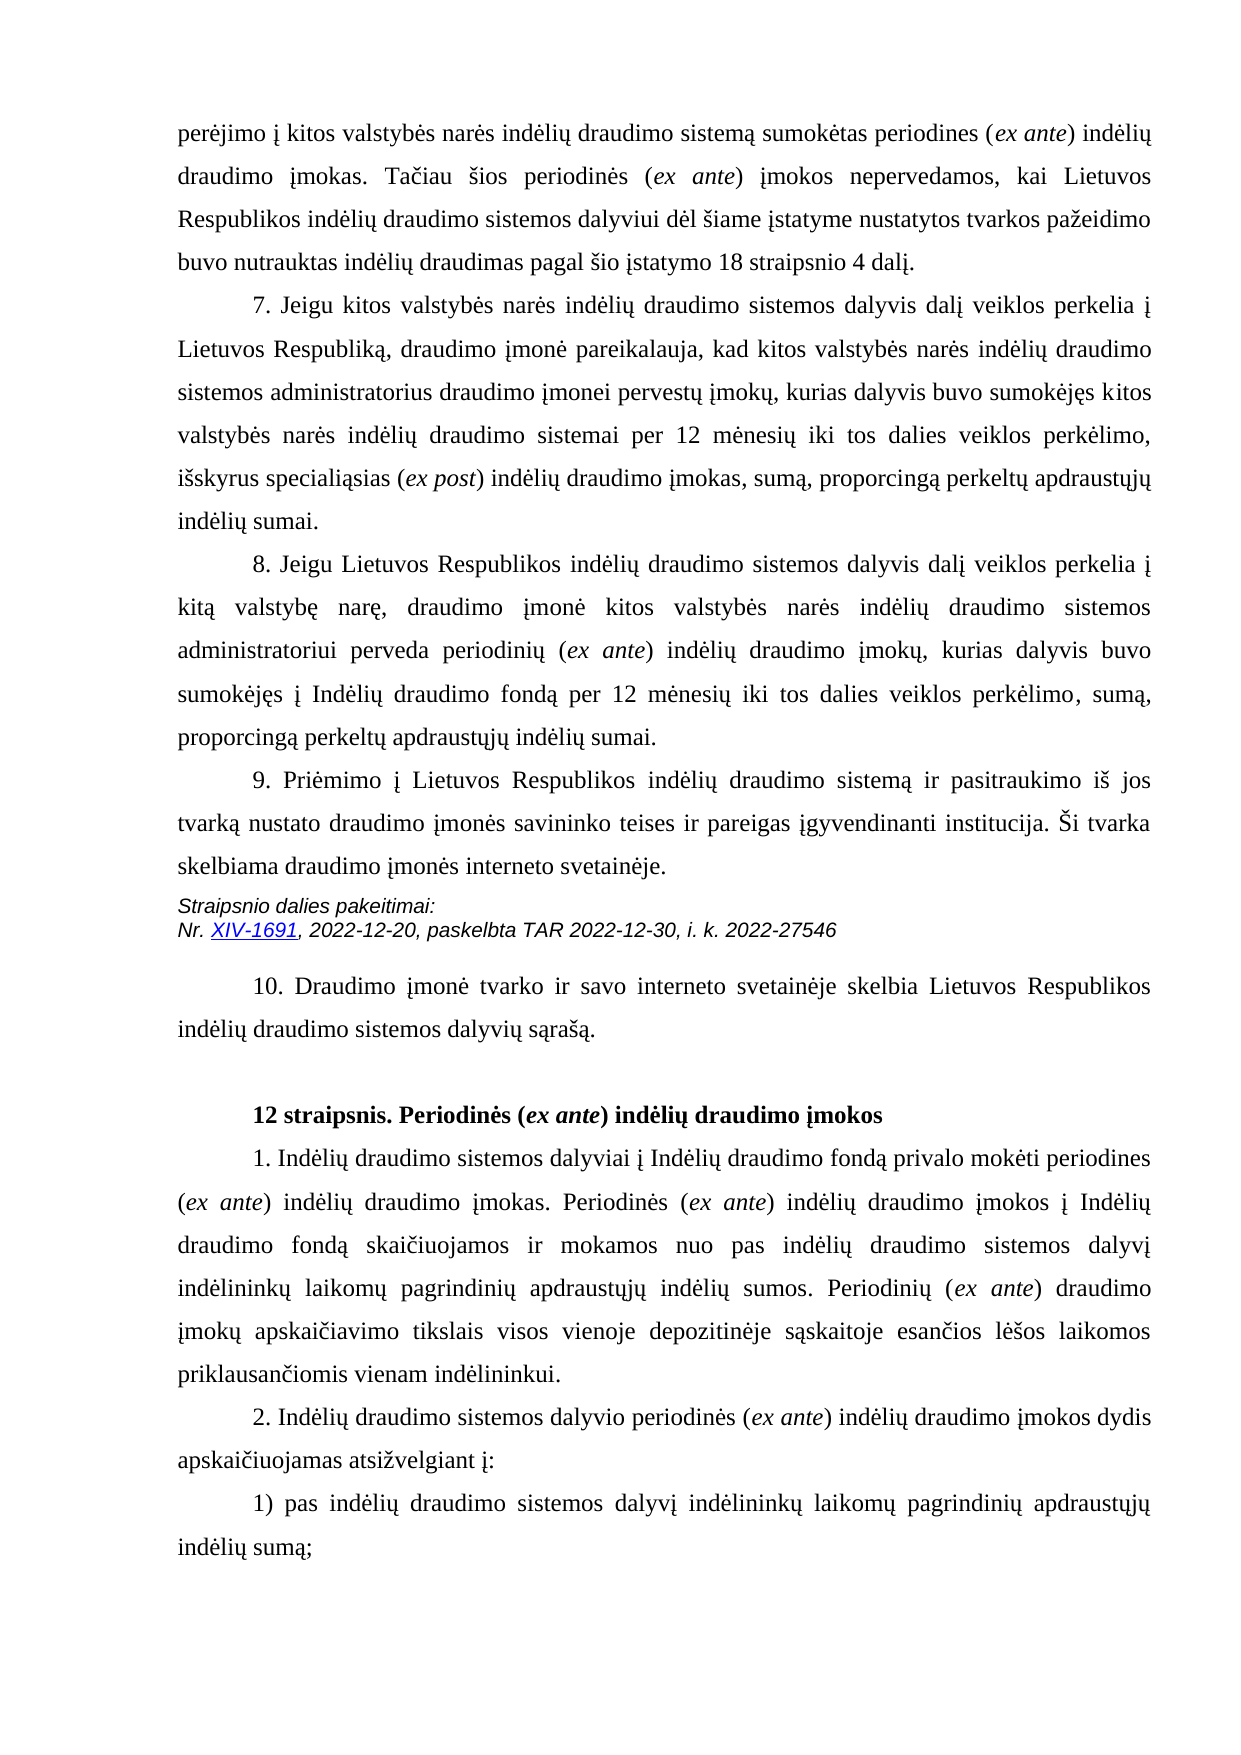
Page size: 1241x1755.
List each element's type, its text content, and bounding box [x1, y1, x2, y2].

text Nr. XIV-1691, 2022-12-20, paskelbta TAR 2022-12-30, i. k. 2022-27546 [177, 918, 1152, 942]
text 12 straipsnis. Periodinės (ex ante) indėlių draudimo įmokos [177, 1100, 1152, 1129]
text 7. Jeigu kitos valstybės narės indėlių draudimo sistemos dalyvis dalį veiklos perkelia į Lietuvos Respubliką, draudimo įmonė pareikalauja, kad kitos valstybės narės indėlių draudimo sistemos administratorius draudimo įmonei pervestų įmokų, kurias dalyvis buvo sumokėjęs kitos valstybės narės indėlių draudimo sistemai per 12 mėnesių iki tos dalies veiklos perkėlimo, išskyrus specialiąsias (ex post) indėlių draudimo įmokas, sumą, proporcingą perkeltų apdraustųjų indėlių sumai. [177, 291, 1152, 535]
text perėjimo į kitos valstybės narės indėlių draudimo sistemą sumokėtas periodines (ex ante) indėlių draudimo įmokas. Tačiau šios periodinės (ex ante) įmokos nepervedamos, kai Lietuvos Respublikos indėlių draudimo sistemos dalyviui dėl šiame įstatyme nustatytos tvarkos pažeidimo buvo nutrauktas indėlių draudimas pagal šio įstatymo 18 straipsnio 4 dalį. [177, 118, 1152, 276]
text 9. Priėmimo į Lietuvos Respublikos indėlių draudimo sistemą ir pasitraukimo iš jos tvarką nustato draudimo įmonės savininko teises ir pareigas įgyvendinanti institucija. Ši tvarka skelbiama draudimo įmonės interneto svetainėje. [177, 765, 1152, 880]
text 1) pas indėlių draudimo sistemos dalyvį indėlininkų laikomų pagrindinių apdraustųjų indėlių sumą; [177, 1488, 1152, 1560]
text 8. Jeigu Lietuvos Respublikos indėlių draudimo sistemos dalyvis dalį veiklos perkelia į kitą valstybę narę, draudimo įmonė kitos valstybės narės indėlių draudimo sistemos administratoriui perveda periodinių (ex ante) indėlių draudimo įmokų, kurias dalyvis buvo sumokėjęs į Indėlių draudimo fondą per 12 mėnesių iki tos dalies veiklos perkėlimo, sumą, proporcingą perkeltų apdraustųjų indėlių sumai. [177, 549, 1152, 751]
text 2. Indėlių draudimo sistemos dalyvio periodinės (ex ante) indėlių draudimo įmokos dydis apskaičiuojamas atsižvelgiant į: [177, 1402, 1152, 1474]
text Straipsnio dalies pakeitimai: [177, 894, 1152, 918]
text 10. Draudimo įmonė tvarko ir savo interneto svetainėje skelbia Lietuvos Respublikos indėlių draudimo sistemos dalyvių sąrašą. [177, 971, 1152, 1043]
text 1. Indėlių draudimo sistemos dalyviai į Indėlių draudimo fondą privalo mokėti periodines (ex ante) indėlių draudimo įmokas. Periodinės (ex ante) indėlių draudimo įmokos į Indėlių draudimo fondą skaičiuojamos ir mokamos nuo pas indėlių draudimo sistemos dalyvį indėlininkų laikomų pagrindinių apdraustųjų indėlių sumos. Periodinių (ex ante) draudimo įmokų apskaičiavimo tikslais visos vienoje depozitinėje sąskaitoje esančios lėšos laikomos priklausančiomis vienam indėlininkui. [177, 1143, 1152, 1388]
